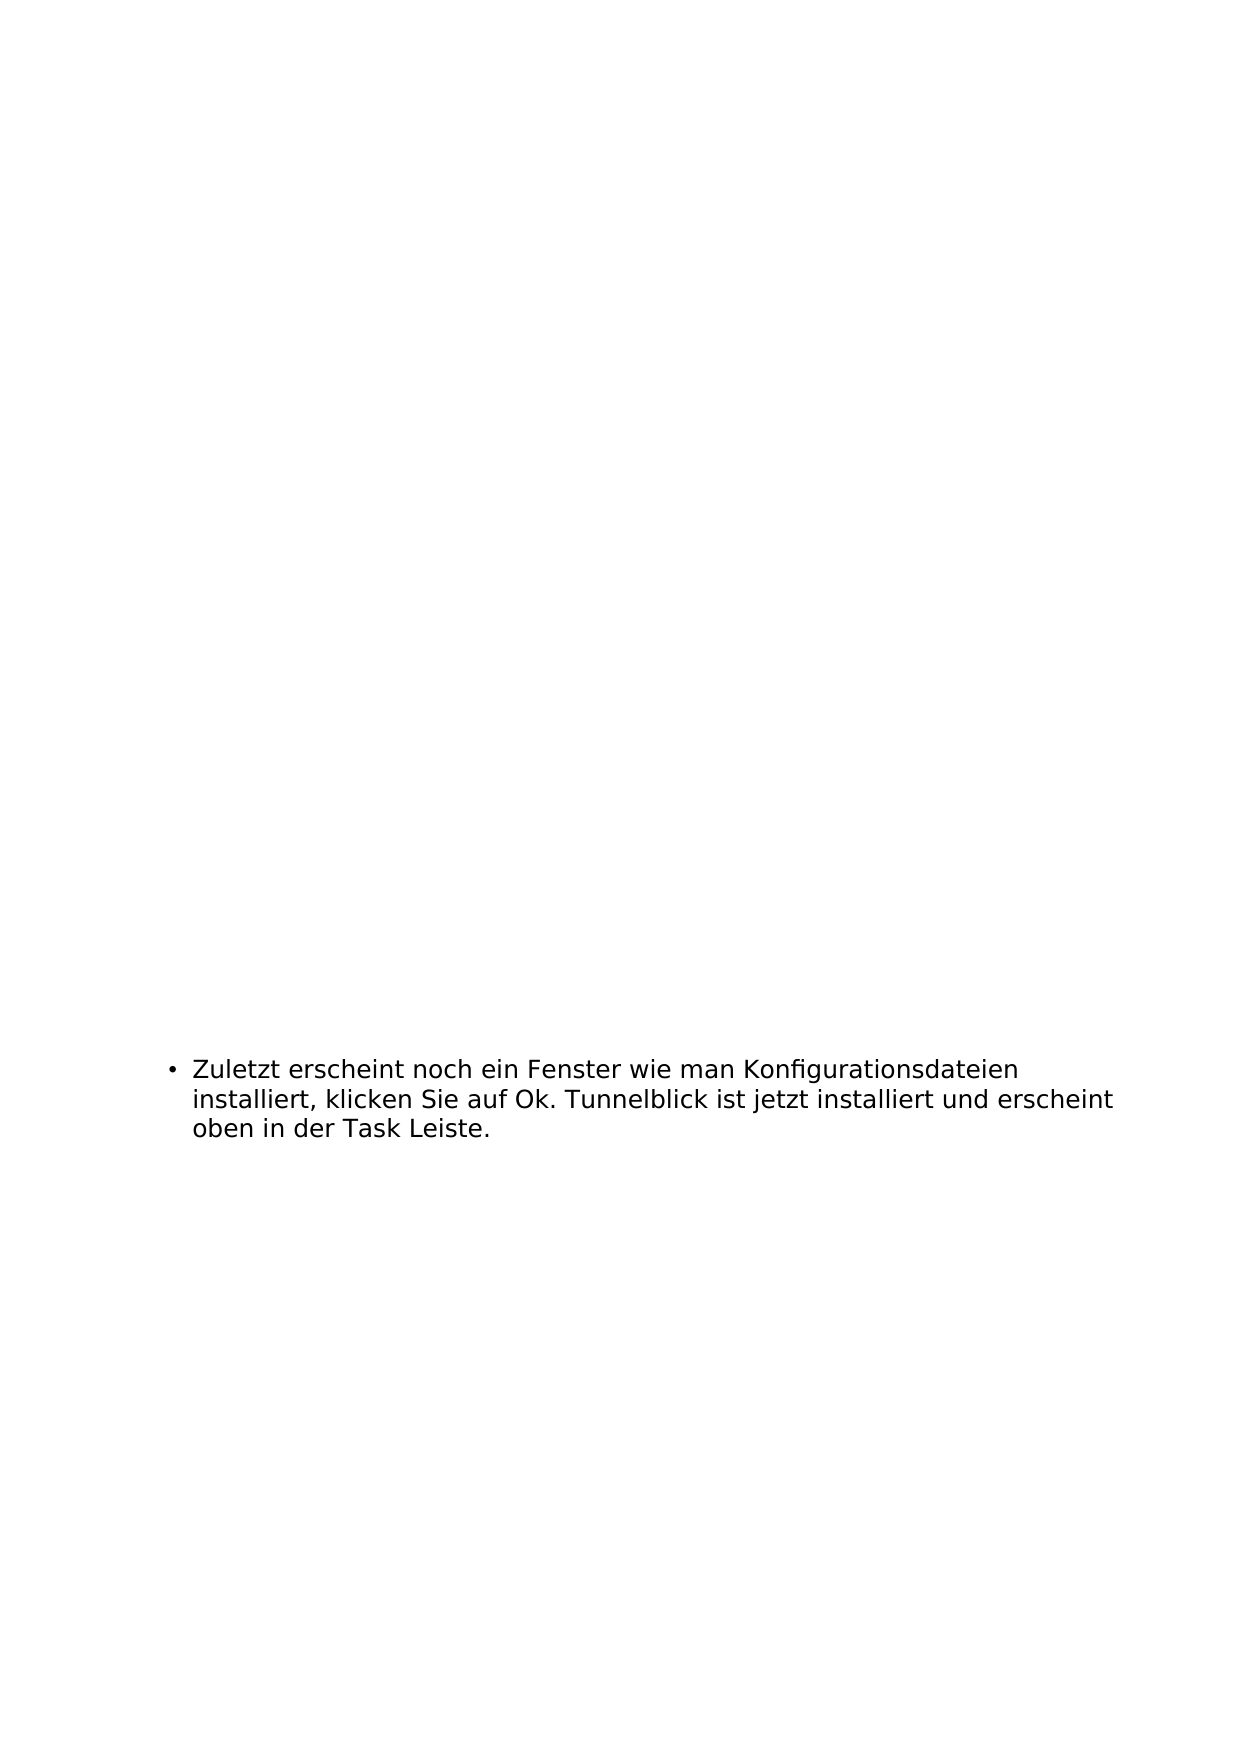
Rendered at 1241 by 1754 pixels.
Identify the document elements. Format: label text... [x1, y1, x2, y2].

list Zuletzt erscheint noch ein Fenster wie man Konfigurationsdateien installiert, klicken Sie auf Ok. Tunnelblick ist jetzt installiert und erscheint oben in der Task Leiste. [177, 858, 1122, 1143]
